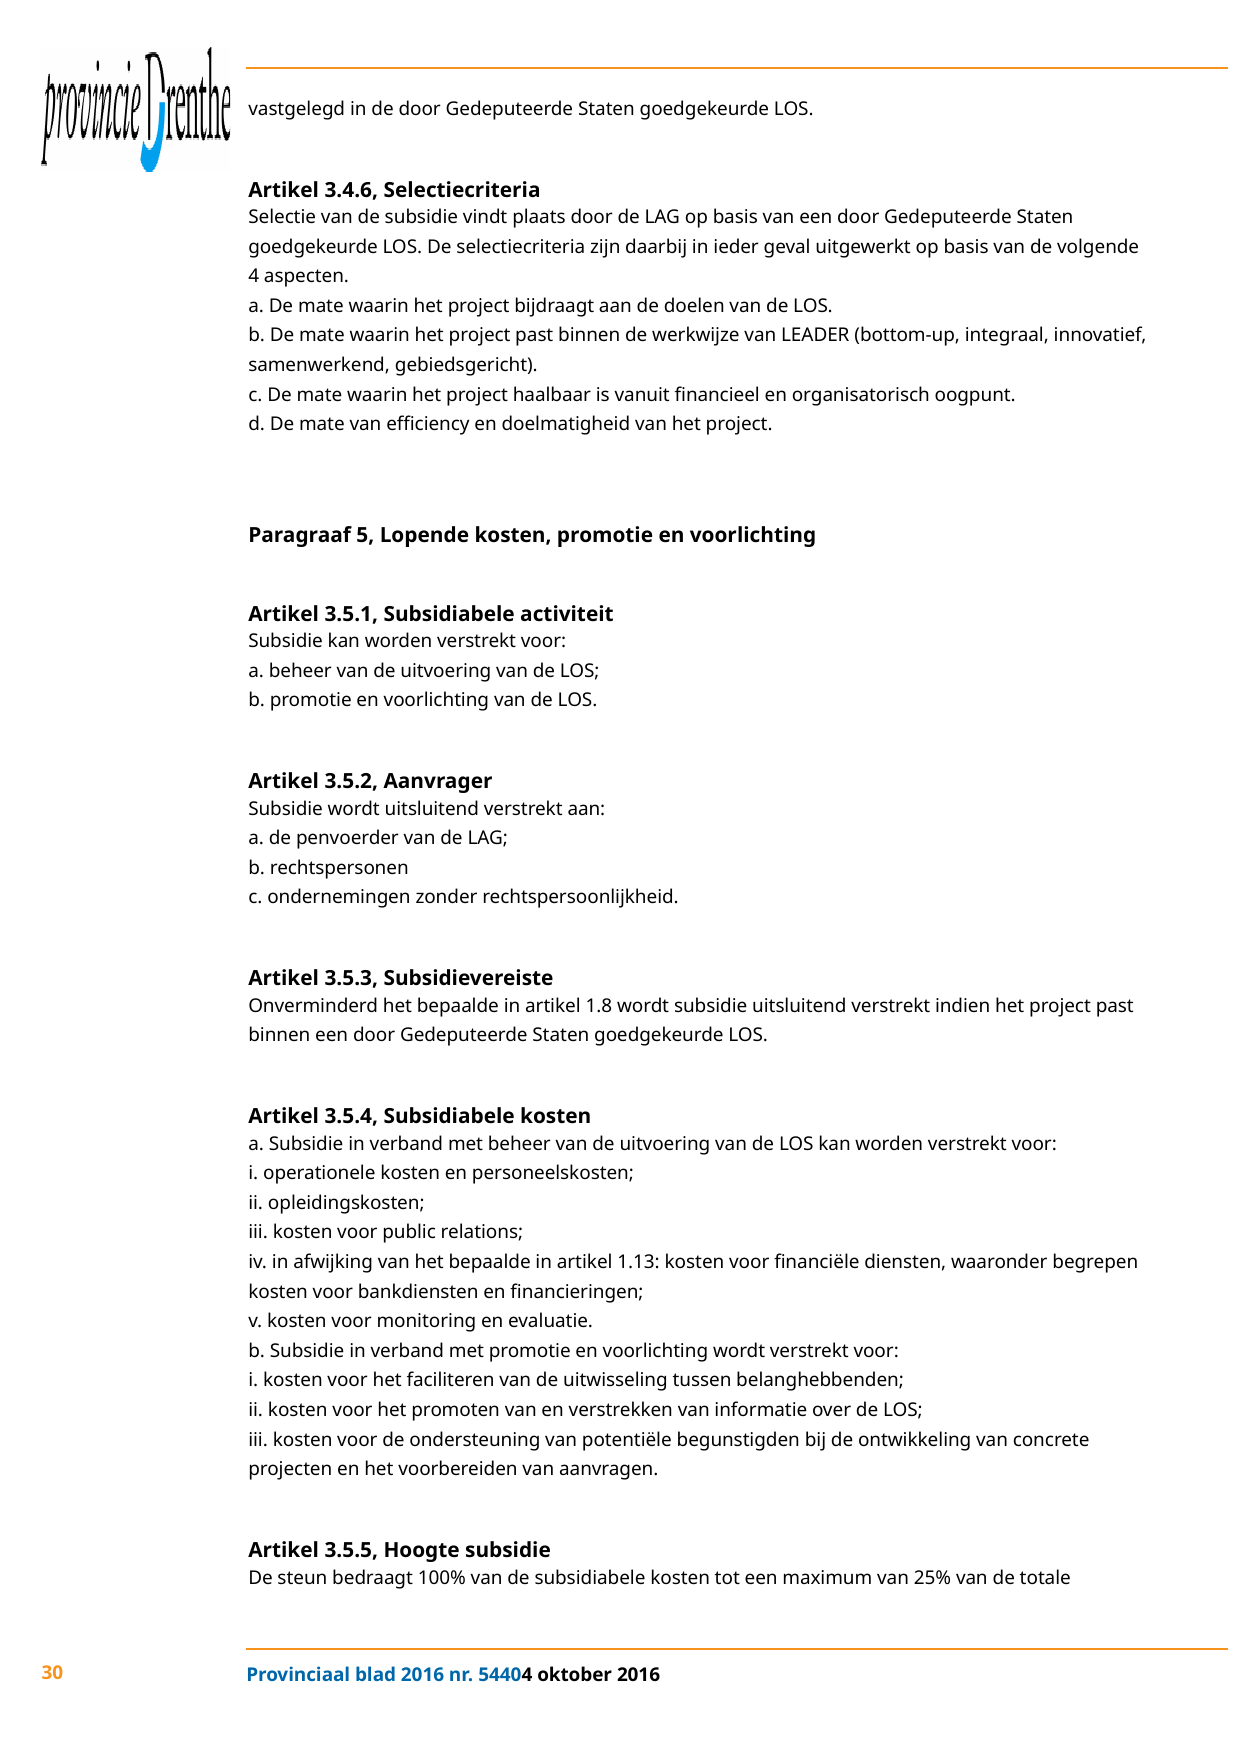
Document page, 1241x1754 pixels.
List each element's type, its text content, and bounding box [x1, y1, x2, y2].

text Artikel 3.5.2, Aanvrager [248, 766, 1152, 795]
text b. Subsidie in verband met promotie en voorlichting wordt verstrekt voor: [248, 1337, 1152, 1363]
text a. De mate waarin het project bijdraagt aan de doelen van de LOS. [248, 292, 1152, 318]
text b. rechtspersonen [248, 854, 1152, 880]
text ii. opleidingskosten; [248, 1189, 1152, 1215]
text c. De mate waarin het project haalbaar is vanuit financieel en organisatorisch oogpunt. [248, 381, 1152, 406]
text Onverminderd het bepaalde in artikel 1.8 wordt subsidie uitsluitend verstrekt indien het project past binnen een door Gedeputeerde Staten goedgekeurde LOS. [248, 992, 1152, 1047]
text Artikel 3.5.3, Subsidievereiste [248, 963, 1152, 992]
text Paragraaf 5, Lopende kosten, promotie en voorlichting [248, 520, 1152, 548]
text Subsidie wordt uitsluitend verstrekt aan: [248, 795, 1152, 821]
text i. operationele kosten en personeelskosten; [248, 1159, 1152, 1185]
text i. kosten voor het faciliteren van de uitwisseling tussen belanghebbenden; [248, 1367, 1152, 1392]
text b. promotie en voorlichting van de LOS. [248, 686, 1152, 712]
text Artikel 3.5.1, Subsidiabele activiteit [248, 599, 1152, 627]
text Artikel 3.5.5, Hoogte subsidie [248, 1535, 1152, 1564]
text Artikel 3.5.4, Subsidiabele kosten [248, 1102, 1152, 1130]
text a. Subsidie in verband met beheer van de uitvoering van de LOS kan worden verstrekt voor: [248, 1130, 1152, 1156]
text De steun bedraagt 100% van de subsidiabele kosten tot een maximum van 25% van de totale [248, 1564, 1152, 1589]
text iv. in afwijking van het bepaalde in artikel 1.13: kosten voor financiële diensten, waaronder begrepen kosten voor bankdiensten en financieringen; [248, 1248, 1152, 1304]
text c. ondernemingen zonder rechtspersoonlijkheid. [248, 883, 1152, 909]
text vastgelegd in de door Gedeputeerde Staten goedgekeurde LOS. [248, 95, 1152, 121]
text v. kosten voor monitoring en evaluatie. [248, 1307, 1152, 1333]
text a. beheer van de uitvoering van de LOS; [248, 657, 1152, 682]
text iii. kosten voor public relations; [248, 1219, 1152, 1244]
text iii. kosten voor de ondersteuning van potentiële begunstigden bij de ontwikkeling van concrete projecten en het voorbereiden van aanvragen. [248, 1426, 1152, 1481]
text d. De mate van efficiency en doelmatigheid van het project. [248, 410, 1152, 436]
text Selectie van de subsidie vindt plaats door de LAG op basis van een door Gedeputeerde Staten goedgekeurde LOS. De selectiecriteria zijn daarbij in ieder geval uitgewerkt op basis van de volgende 4 aspecten. [248, 203, 1152, 288]
text a. de penvoerder van de LAG; [248, 824, 1152, 850]
text ii. kosten voor het promoten van en verstrekken van informatie over de LOS; [248, 1396, 1152, 1422]
text Artikel 3.4.6, Selectiecriteria [248, 175, 1152, 203]
picture [41, 47, 231, 172]
text Subsidie kan worden verstrekt voor: [248, 627, 1152, 653]
text b. De mate waarin het project past binnen de werkwijze van LEADER (bottom-up, integraal, innovatief, samenwerkend, gebiedsgericht). [248, 322, 1152, 377]
